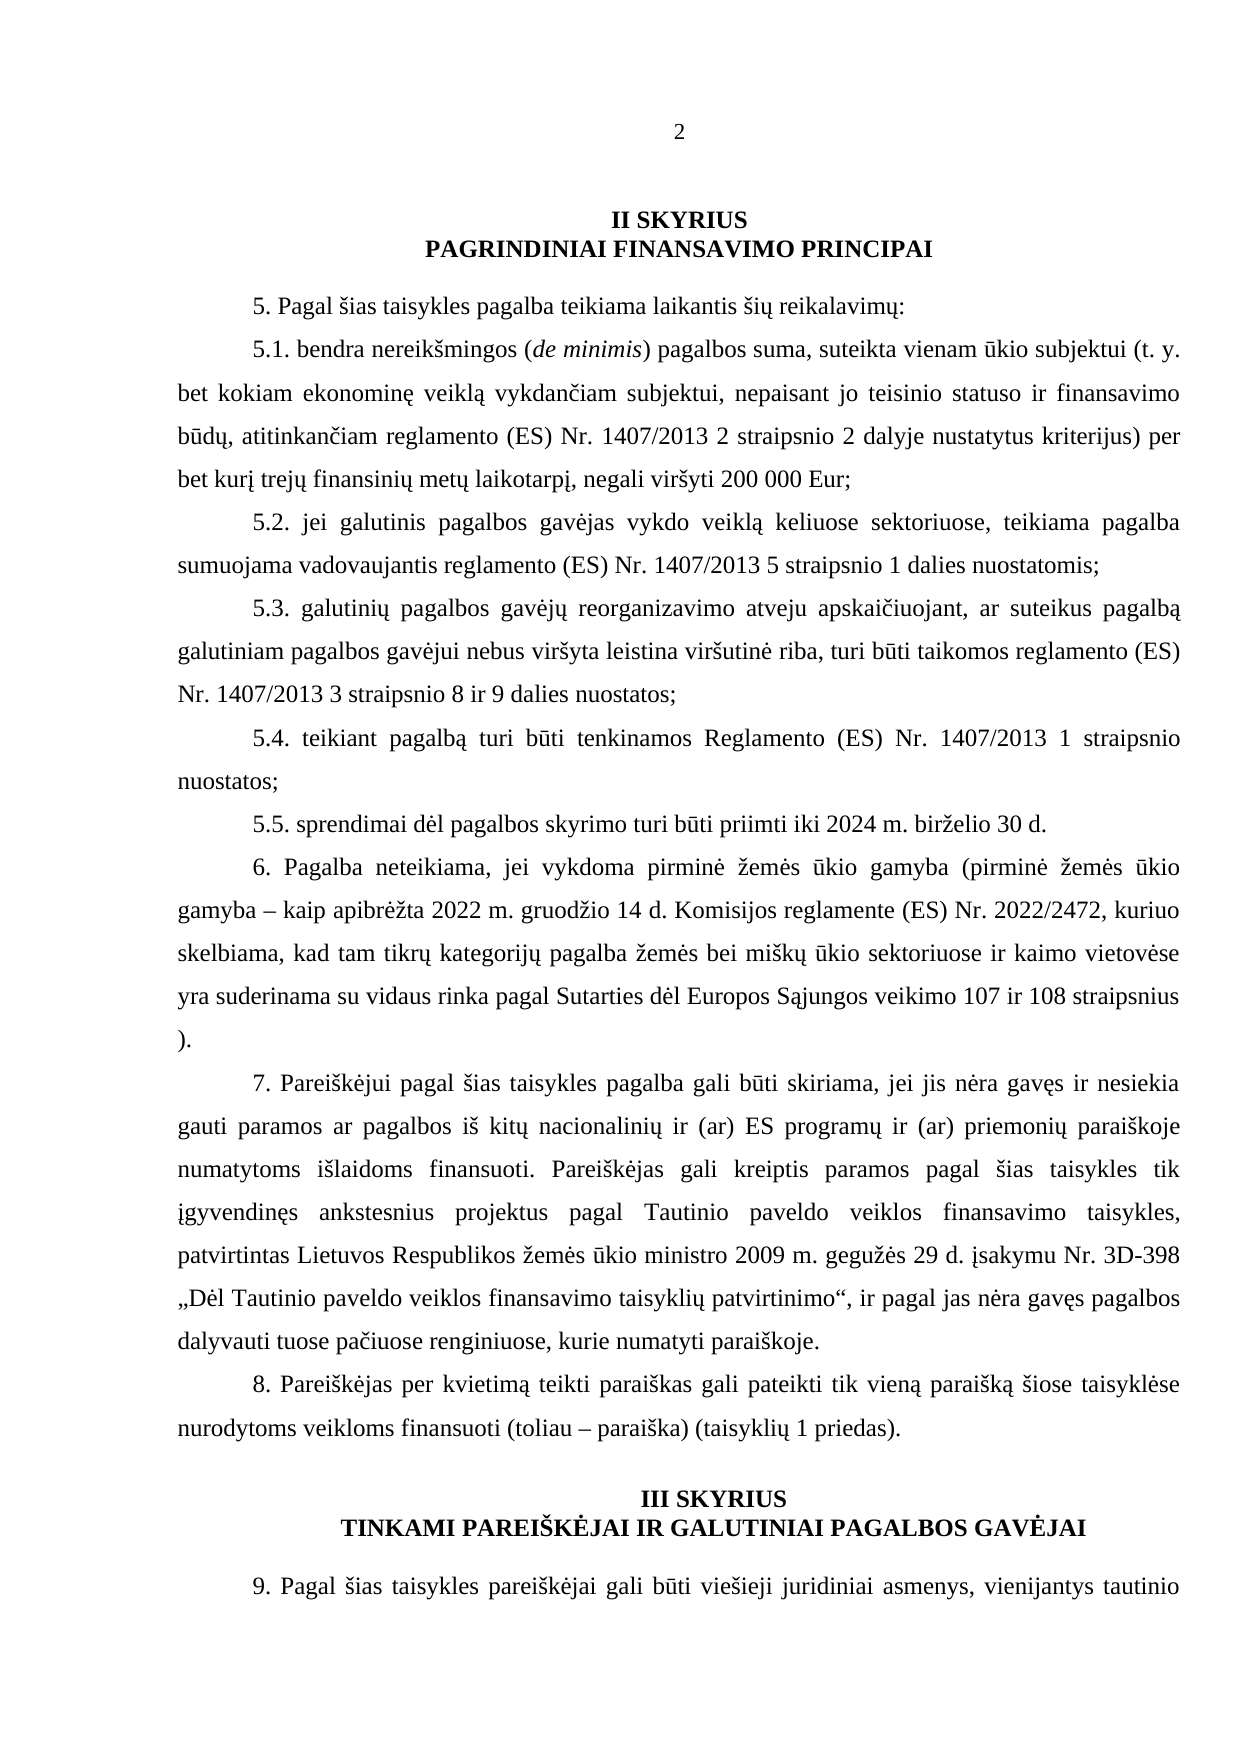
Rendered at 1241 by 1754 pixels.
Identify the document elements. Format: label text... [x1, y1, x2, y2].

text PAGRINDINIAI FINANSAVIMO PRINCIPAI [177, 234, 1181, 263]
text 5.2. jei galutinis pagalbos gavėjas vykdo veiklą keliuose sektoriuose, teikiama pagalba sumuojama vadovaujantis reglamento (ES) Nr. 1407/2013 5 straipsnio 1 dalies nuostatomis; [177, 507, 1181, 579]
text III SKYRIUS [177, 1484, 1181, 1513]
text 9. Pagal šias taisykles pareiškėjai gali būti viešieji juridiniai asmenys, vienijantys tautinio [177, 1571, 1181, 1599]
text 5.4. teikiant pagalbą turi būti tenkinamos Reglamento (ES) Nr. 1407/2013 1 straipsnio nuostatos; [177, 723, 1181, 794]
text 6. Pagalba neteikiama, jei vykdoma pirminė žemės ūkio gamyba (pirminė žemės ūkio gamyba – kaip apibrėžta 2022 m. gruodžio 14 d. Komisijos reglamente (ES) Nr. 2022/2472, kuriuo skelbiama, kad tam tikrų kategorijų pagalba žemės bei miškų ūkio sektoriuose ir kaimo vietovėse yra suderinama su vidaus rinka pagal Sutarties dėl Europos Sąjungos veikimo 107 ir 108 straipsnius ). [177, 852, 1181, 1053]
text 7. Pareiškėjui pagal šias taisykles pagalba gali būti skiriama, jei jis nėra gavęs ir nesiekia gauti paramos ar pagalbos iš kitų nacionalinių ir (ar) ES programų ir (ar) priemonių paraiškoje numatytoms išlaidoms finansuoti. Pareiškėjas gali kreiptis paramos pagal šias taisykles tik įgyvendinęs ankstesnius projektus pagal Tautinio paveldo veiklos finansavimo taisykles, patvirtintas Lietuvos Respublikos žemės ūkio ministro 2009 m. gegužės 29 d. įsakymu Nr. 3D-398 „Dėl Tautinio paveldo veiklos finansavimo taisyklių patvirtinimo“, ir pagal jas nėra gavęs pagalbos dalyvauti tuose pačiuose renginiuose, kurie numatyti paraiškoje. [177, 1068, 1181, 1355]
text 5.3. galutinių pagalbos gavėjų reorganizavimo atveju apskaičiuojant, ar suteikus pagalbą galutiniam pagalbos gavėjui nebus viršyta leistina viršutinė riba, turi būti taikomos reglamento (ES) Nr. 1407/2013 3 straipsnio 8 ir 9 dalies nuostatos; [177, 593, 1181, 708]
text 5.1. bendra nereikšmingos (de minimis) pagalbos suma, suteikta vienam ūkio subjektui (t. y. bet kokiam ekonominę veiklą vykdančiam subjektui, nepaisant jo teisinio statuso ir finansavimo būdų, atitinkančiam reglamento (ES) Nr. 1407/2013 2 straipsnio 2 dalyje nustatytus kriterijus) per bet kurį trejų finansinių metų laikotarpį, negali viršyti 200 000 Eur; [177, 334, 1181, 493]
text TINKAMI PAREIŠKĖJAI IR GALUTINIAI PAGALBOS GAVĖJAI [177, 1513, 1181, 1542]
text 8. Pareiškėjas per kvietimą teikti paraiškas gali pateikti tik vieną paraišką šiose taisyklėse nurodytoms veikloms finansuoti (toliau – paraiška) (taisyklių 1 priedas). [177, 1369, 1181, 1441]
text 5. Pagal šias taisykles pagalba teikiama laikantis šių reikalavimų: [177, 291, 1181, 320]
text 5.5. sprendimai dėl pagalbos skyrimo turi būti priimti iki 2024 m. birželio 30 d. [177, 809, 1181, 838]
text II SKYRIUS [177, 205, 1181, 234]
